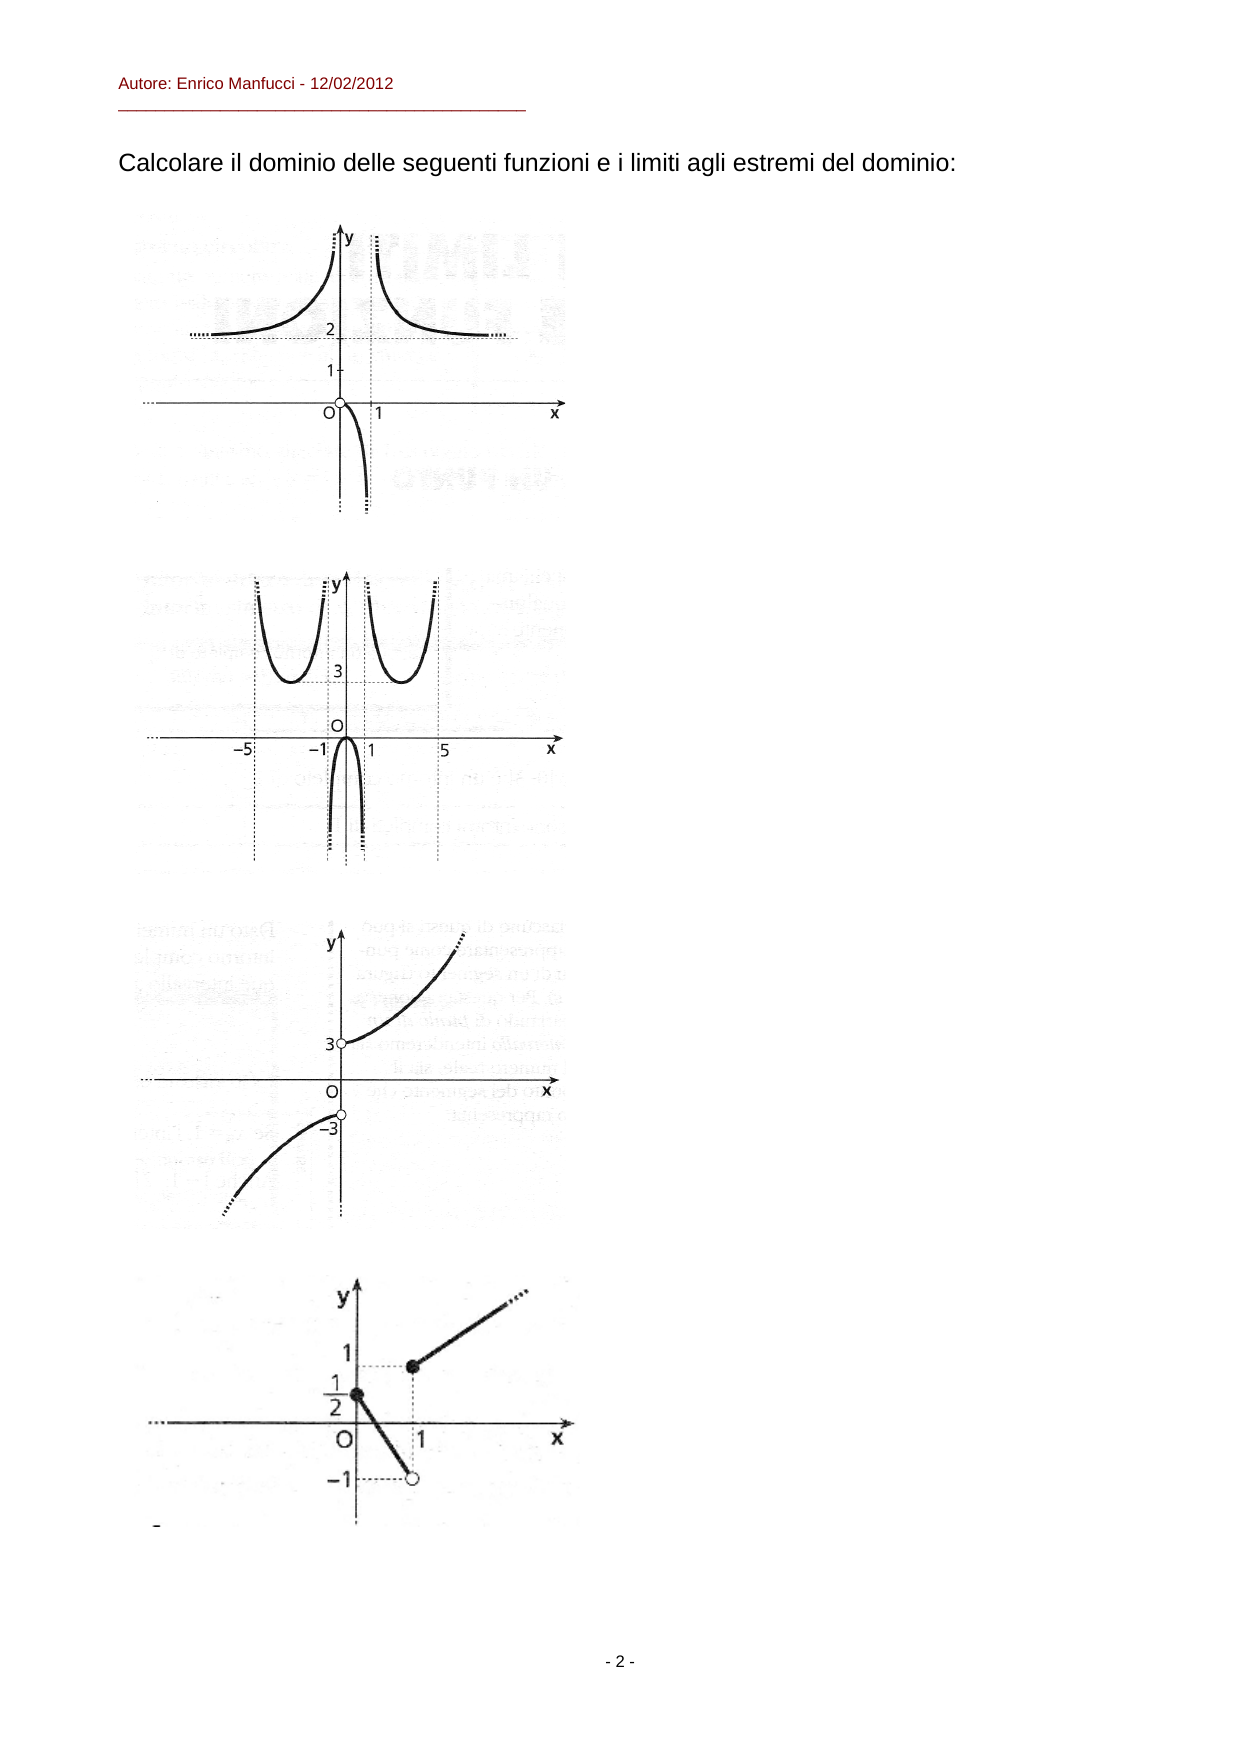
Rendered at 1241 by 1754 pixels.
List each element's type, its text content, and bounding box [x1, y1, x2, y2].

text Calcolare il dominio delle seguenti funzioni e i limiti agli estremi del dominio: [118, 148, 1122, 176]
